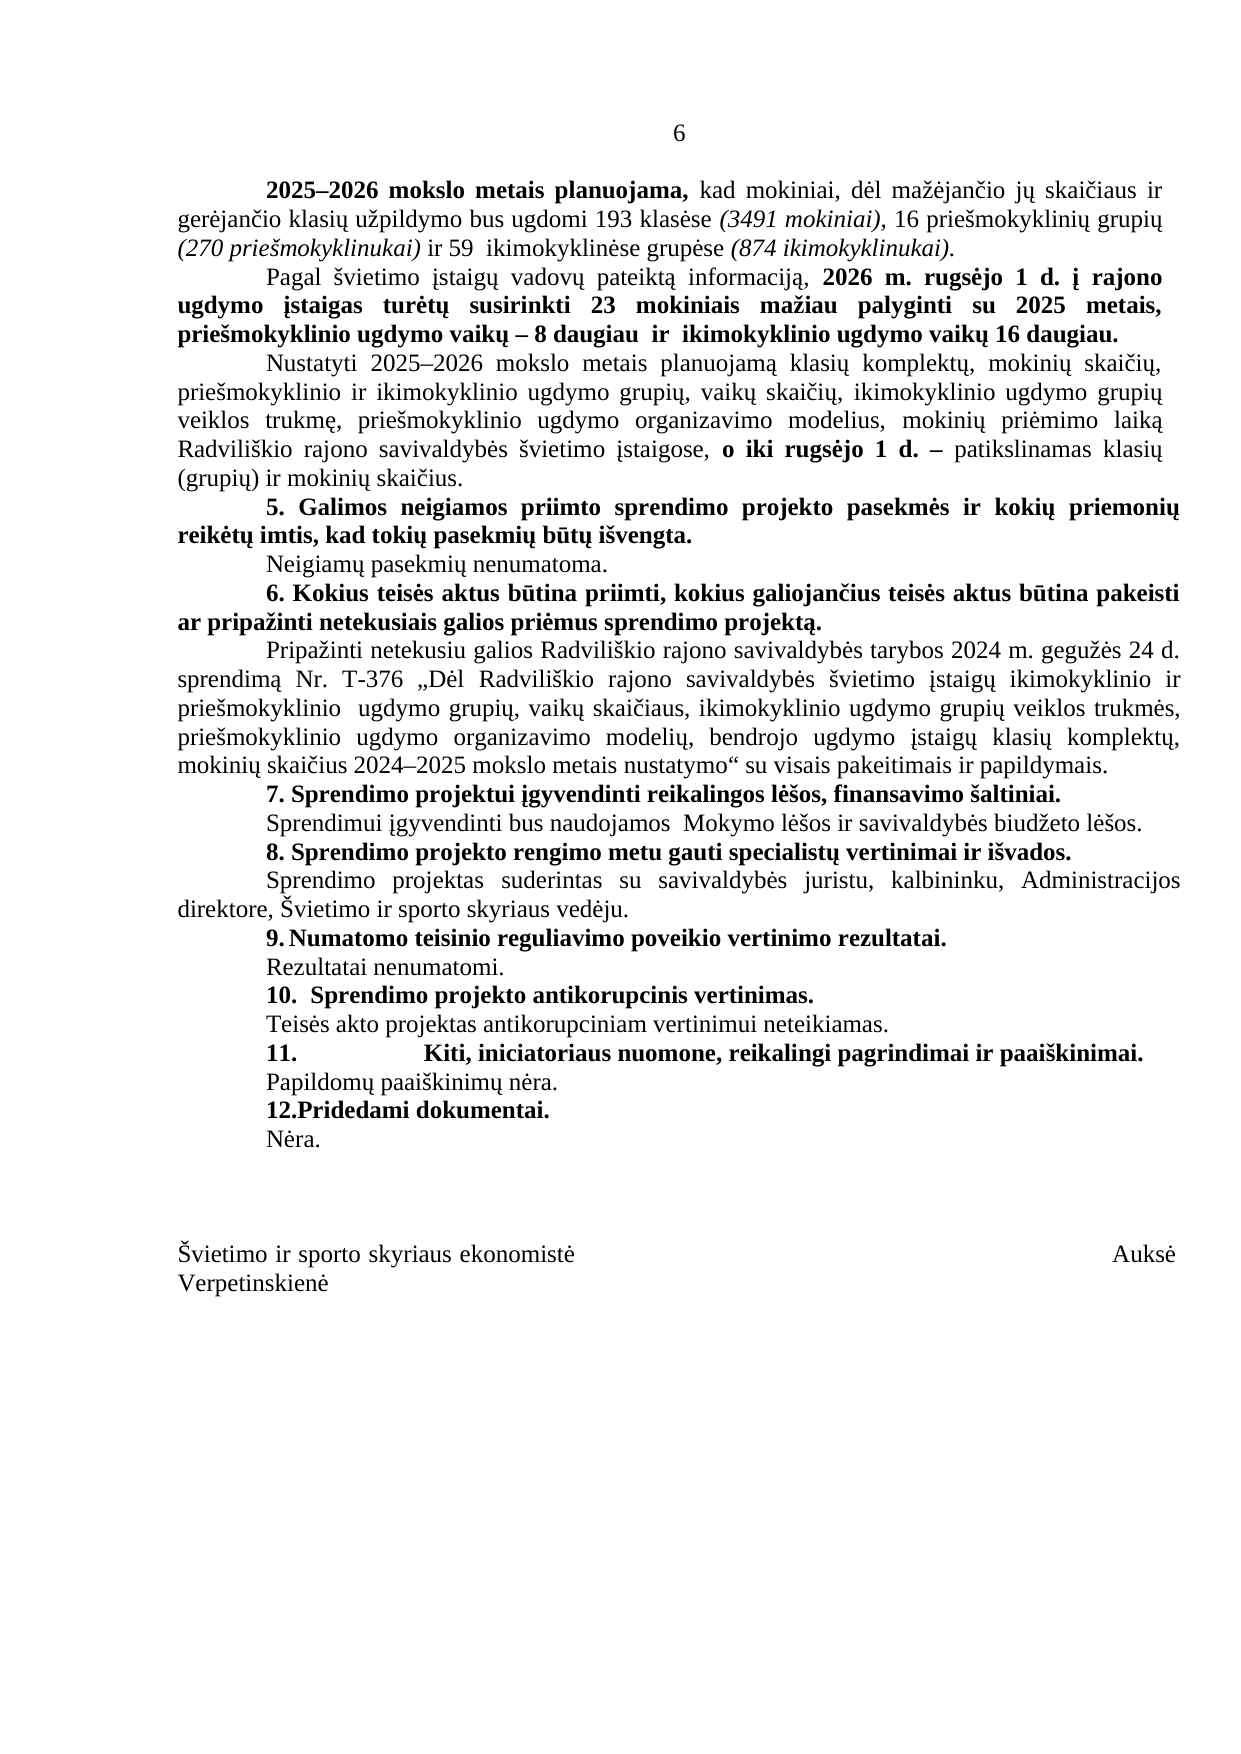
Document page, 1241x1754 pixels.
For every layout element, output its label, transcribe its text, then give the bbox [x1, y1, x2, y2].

text 5. Galimos neigiamos priimto sprendimo projekto pasekmės ir kokių priemonių reikėtų imtis, kad tokių pasekmių būtų išvengta. [177, 492, 1181, 549]
text Nustatyti 2025–2026 mokslo metais planuojamą klasių komplektų, mokinių skaičių, priešmokyklinio ir ikimokyklinio ugdymo grupių, vaikų skaičių, ikimokyklinio ugdymo grupių veiklos trukmę, priešmokyklinio ugdymo organizavimo modelius, mokinių priėmimo laiką Radviliškio rajono savivaldybės švietimo įstaigose, o iki rugsėjo 1 d. – patikslinamas klasių (grupių) ir mokinių skaičius. [177, 348, 1163, 492]
text Neigiamų pasekmių nenumatoma. [177, 549, 1181, 578]
text 2025–2026 mokslo metais planuojama, kad mokiniai, dėl mažėjančio jų skaičiaus ir gerėjančio klasių užpildymo bus ugdomi 193 klasėse (3491 mokiniai), 16 priešmokyklinių grupių (270 priešmokyklinukai) ir 59 ikimokyklinėse grupėse (874 ikimokyklinukai). [177, 176, 1163, 262]
text Teisės akto projektas antikorupciniam vertinimui neteikiamas. [266, 1009, 1181, 1038]
text 11. Kiti, iniciatoriaus nuomone, reikalingi pagrindimai ir paaiškinimai. [266, 1038, 1181, 1067]
text Papildomų paaiškinimų nėra. [266, 1067, 1181, 1096]
text Rezultatai nenumatomi. [252, 952, 1181, 981]
text Sprendimui įgyvendinti bus naudojamos Mokymo lėšos ir savivaldybės biudžeto lėšos. [177, 808, 1181, 837]
text 9. Numatomo teisinio reguliavimo poveikio vertinimo rezultatai. [266, 923, 1181, 952]
text 12.Pridedami dokumentai. [266, 1096, 1181, 1124]
text Pripažinti netekusiu galios Radviliškio rajono savivaldybės tarybos 2024 m. gegužės 24 d. sprendimą Nr. T-376 „Dėl Radviliškio rajono savivaldybės švietimo įstaigų ikimokyklinio ir priešmokyklinio ugdymo grupių, vaikų skaičiaus, ikimokyklinio ugdymo grupių veiklos trukmės, priešmokyklinio ugdymo organizavimo modelių, bendrojo ugdymo įstaigų klasių komplektų, mokinių skaičius 2024–2025 mokslo metais nustatymo“ su visais pakeitimais ir papildymais. [177, 636, 1181, 779]
text Švietimo ir sporto skyriaus ekonomistė Auksė Verpetinskienė [177, 1239, 1181, 1297]
text 6. Kokius teisės aktus būtina priimti, kokius galiojančius teisės aktus būtina pakeisti ar pripažinti netekusiais galios priėmus sprendimo projektą. [177, 578, 1181, 636]
text 7. Sprendimo projektui įgyvendinti reikalingos lėšos, finansavimo šaltiniai. [177, 779, 1181, 808]
text 10. Sprendimo projekto antikorupcinis vertinimas. [266, 981, 1181, 1009]
text 8. Sprendimo projekto rengimo metu gauti specialistų vertinimai ir išvados. [177, 837, 1181, 866]
text Nėra. [266, 1124, 1181, 1153]
text Pagal švietimo įstaigų vadovų pateiktą informaciją, 2026 m. rugsėjo 1 d. į rajono ugdymo įstaigas turėtų susirinkti 23 mokiniais mažiau palyginti su 2025 metais, priešmokyklinio ugdymo vaikų – 8 daugiau ir ikimokyklinio ugdymo vaikų 16 daugiau. [177, 262, 1163, 348]
text Sprendimo projektas suderintas su savivaldybės juristu, kalbininku, Administracijos direktore, Švietimo ir sporto skyriaus vedėju. [177, 866, 1181, 923]
